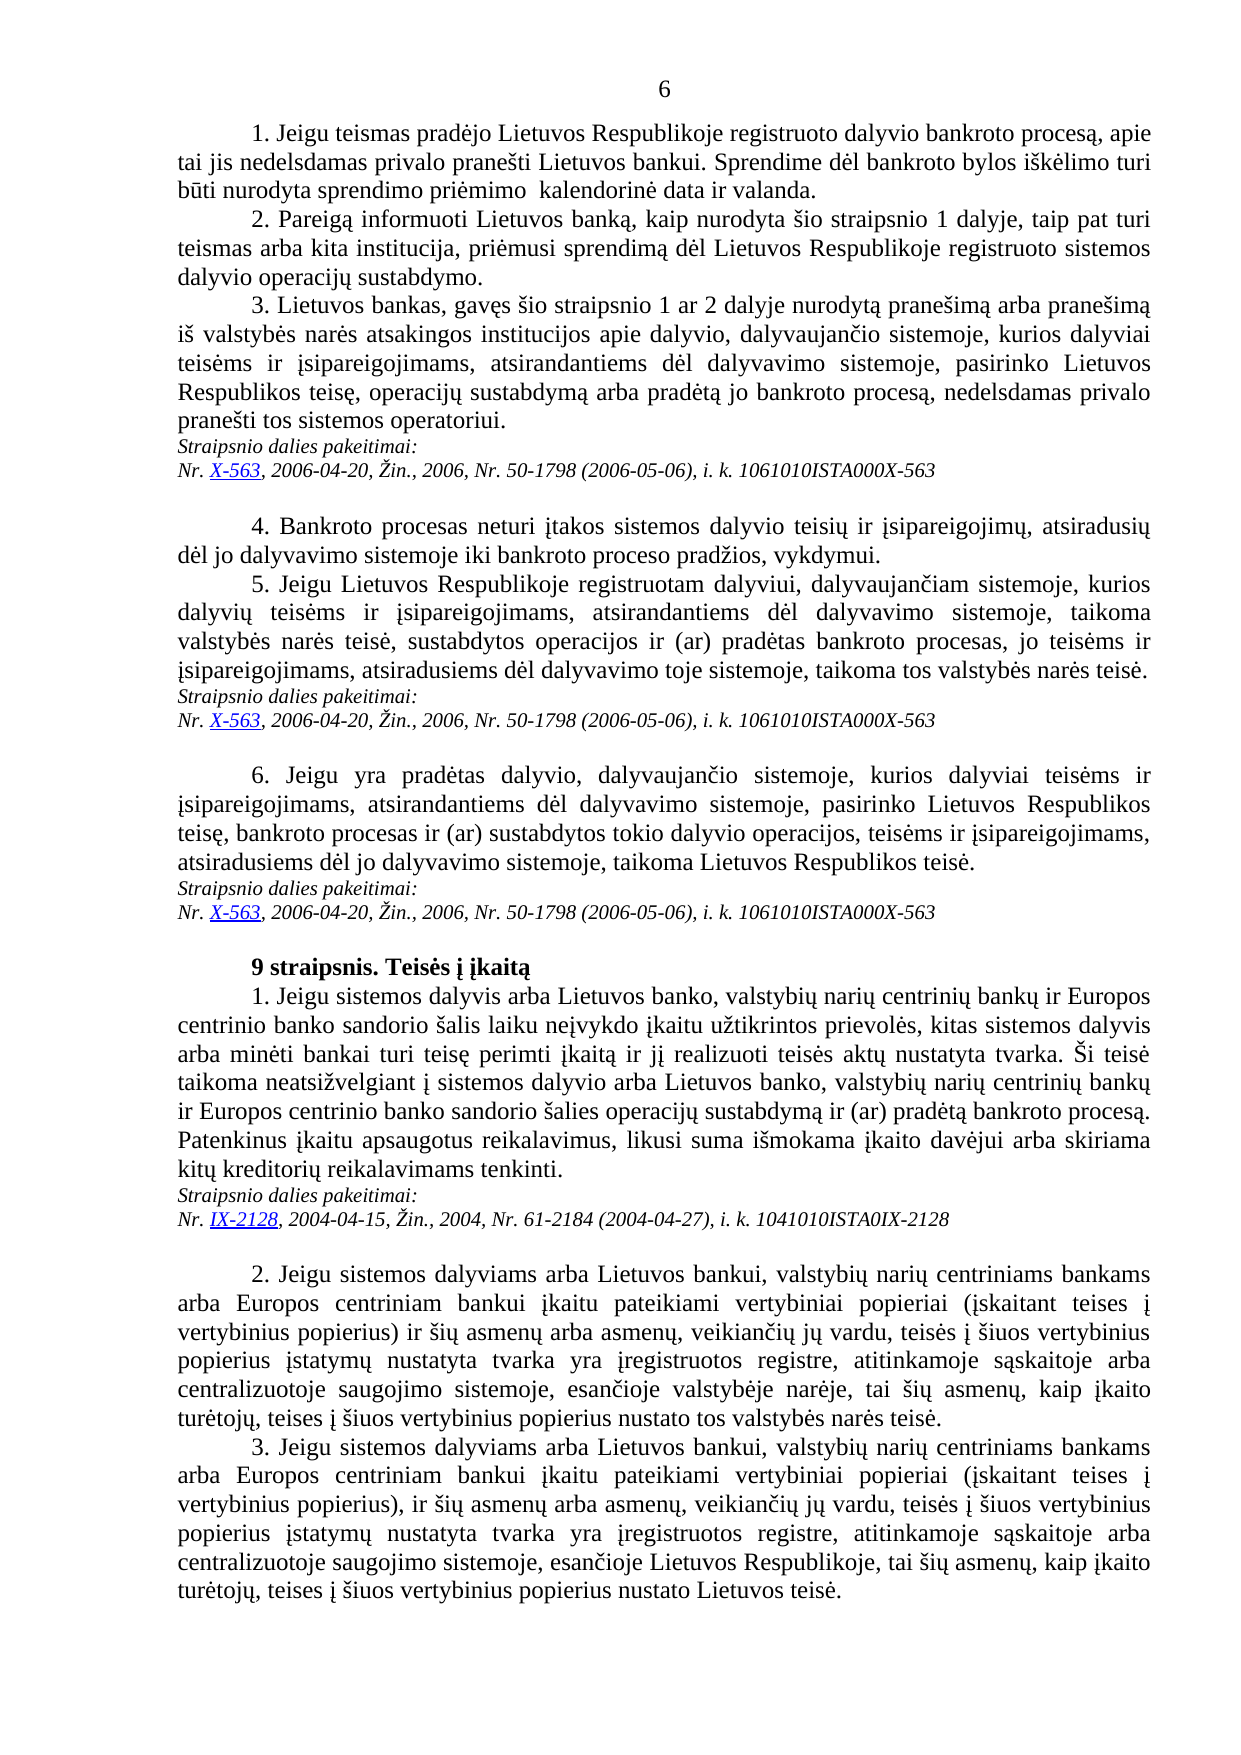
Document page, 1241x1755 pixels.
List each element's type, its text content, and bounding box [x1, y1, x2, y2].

text 4. Bankroto procesas neturi įtakos sistemos dalyvio teisių ir įsipareigojimų, atsiradusių dėl jo dalyvavimo sistemoje iki bankroto proceso pradžios, vykdymui. [177, 511, 1152, 569]
text 1. Jeigu teismas pradėjo Lietuvos Respublikoje registruoto dalyvio bankroto procesą, apie tai jis nedelsdamas privalo pranešti Lietuvos bankui. Sprendime dėl bankroto bylos iškėlimo turi būti nurodyta sprendimo priėmimo kalendorinė data ir valanda. [177, 118, 1152, 204]
text 3. Lietuvos bankas, gavęs šio straipsnio 1 ar 2 dalyje nurodytą pranešimą arba pranešimą iš valstybės narės atsakingos institucijos apie dalyvio, dalyvaujančio sistemoje, kurios dalyviai teisėms ir įsipareigojimams, atsirandantiems dėl dalyvavimo sistemoje, pasirinko Lietuvos Respublikos teisę, operacijų sustabdymą arba pradėtą jo bankroto procesą, nedelsdamas privalo pranešti tos sistemos operatoriui. [177, 291, 1152, 434]
text 9 straipsnis. Teisės į įkaitą [177, 952, 1152, 981]
text 6. Jeigu yra pradėtas dalyvio, dalyvaujančio sistemoje, kurios dalyviai teisėms ir įsipareigojimams, atsirandantiems dėl dalyvavimo sistemoje, pasirinko Lietuvos Respublikos teisę, bankroto procesas ir (ar) sustabdytos tokio dalyvio operacijos, teisėms ir įsipareigojimams, atsiradusiems dėl jo dalyvavimo sistemoje, taikoma Lietuvos Respublikos teisė. [177, 761, 1152, 876]
text Nr. X-563, 2006-04-20, Žin., 2006, Nr. 50-1798 (2006-05-06), i. k. 1061010ISTA000X-563 [177, 458, 1152, 482]
text Nr. X-563, 2006-04-20, Žin., 2006, Nr. 50-1798 (2006-05-06), i. k. 1061010ISTA000X-563 [177, 708, 1152, 732]
text Straipsnio dalies pakeitimai: [177, 1182, 1152, 1207]
text 1. Jeigu sistemos dalyvis arba Lietuvos banko, valstybių narių centrinių bankų ir Europos centrinio banko sandorio šalis laiku neįvykdo įkaitu užtikrintos prievolės, kitas sistemos dalyvis arba minėti bankai turi teisę perimti įkaitą ir jį realizuoti teisės aktų nustatyta tvarka. Ši teisė taikoma neatsižvelgiant į sistemos dalyvio arba Lietuvos banko, valstybių narių centrinių bankų ir Europos centrinio banko sandorio šalies operacijų sustabdymą ir (ar) pradėtą bankroto procesą. Patenkinus įkaitu apsaugotus reikalavimus, likusi suma išmokama įkaito davėjui arba skiriama kitų kreditorių reikalavimams tenkinti. [177, 981, 1152, 1182]
text 3. Jeigu sistemos dalyviams arba Lietuvos bankui, valstybių narių centriniams bankams arba Europos centriniam bankui įkaitu pateikiami vertybiniai popieriai (įskaitant teises į vertybinius popierius), ir šių asmenų arba asmenų, veikiančių jų vardu, teisės į šiuos vertybinius popierius įstatymų nustatyta tvarka yra įregistruotos registre, atitinkamoje sąskaitoje arba centralizuotoje saugojimo sistemoje, esančioje Lietuvos Respublikoje, tai šių asmenų, kaip įkaito turėtojų, teises į šiuos vertybinius popierius nustato Lietuvos teisė. [177, 1432, 1152, 1604]
text Straipsnio dalies pakeitimai: [177, 876, 1152, 900]
text Nr. IX-2128, 2004-04-15, Žin., 2004, Nr. 61-2184 (2004-04-27), i. k. 1041010ISTA0IX-2128 [177, 1207, 1152, 1231]
text Straipsnio dalies pakeitimai: [177, 434, 1152, 458]
text Straipsnio dalies pakeitimai: [177, 684, 1152, 708]
text 2. Jeigu sistemos dalyviams arba Lietuvos bankui, valstybių narių centriniams bankams arba Europos centriniam bankui įkaitu pateikiami vertybiniai popieriai (įskaitant teises į vertybinius popierius) ir šių asmenų arba asmenų, veikiančių jų vardu, teisės į šiuos vertybinius popierius įstatymų nustatyta tvarka yra įregistruotos registre, atitinkamoje sąskaitoje arba centralizuotoje saugojimo sistemoje, esančioje valstybėje narėje, tai šių asmenų, kaip įkaito turėtojų, teises į šiuos vertybinius popierius nustato tos valstybės narės teisė. [177, 1259, 1152, 1432]
text Nr. X-563, 2006-04-20, Žin., 2006, Nr. 50-1798 (2006-05-06), i. k. 1061010ISTA000X-563 [177, 900, 1152, 924]
text 2. Pareigą informuoti Lietuvos banką, kaip nurodyta šio straipsnio 1 dalyje, taip pat turi teismas arba kita institucija, priėmusi sprendimą dėl Lietuvos Respublikoje registruoto sistemos dalyvio operacijų sustabdymo. [177, 204, 1152, 291]
text 5. Jeigu Lietuvos Respublikoje registruotam dalyviui, dalyvaujančiam sistemoje, kurios dalyvių teisėms ir įsipareigojimams, atsirandantiems dėl dalyvavimo sistemoje, taikoma valstybės narės teisė, sustabdytos operacijos ir (ar) pradėtas bankroto procesas, jo teisėms ir įsipareigojimams, atsiradusiems dėl dalyvavimo toje sistemoje, taikoma tos valstybės narės teisė. [177, 569, 1152, 684]
